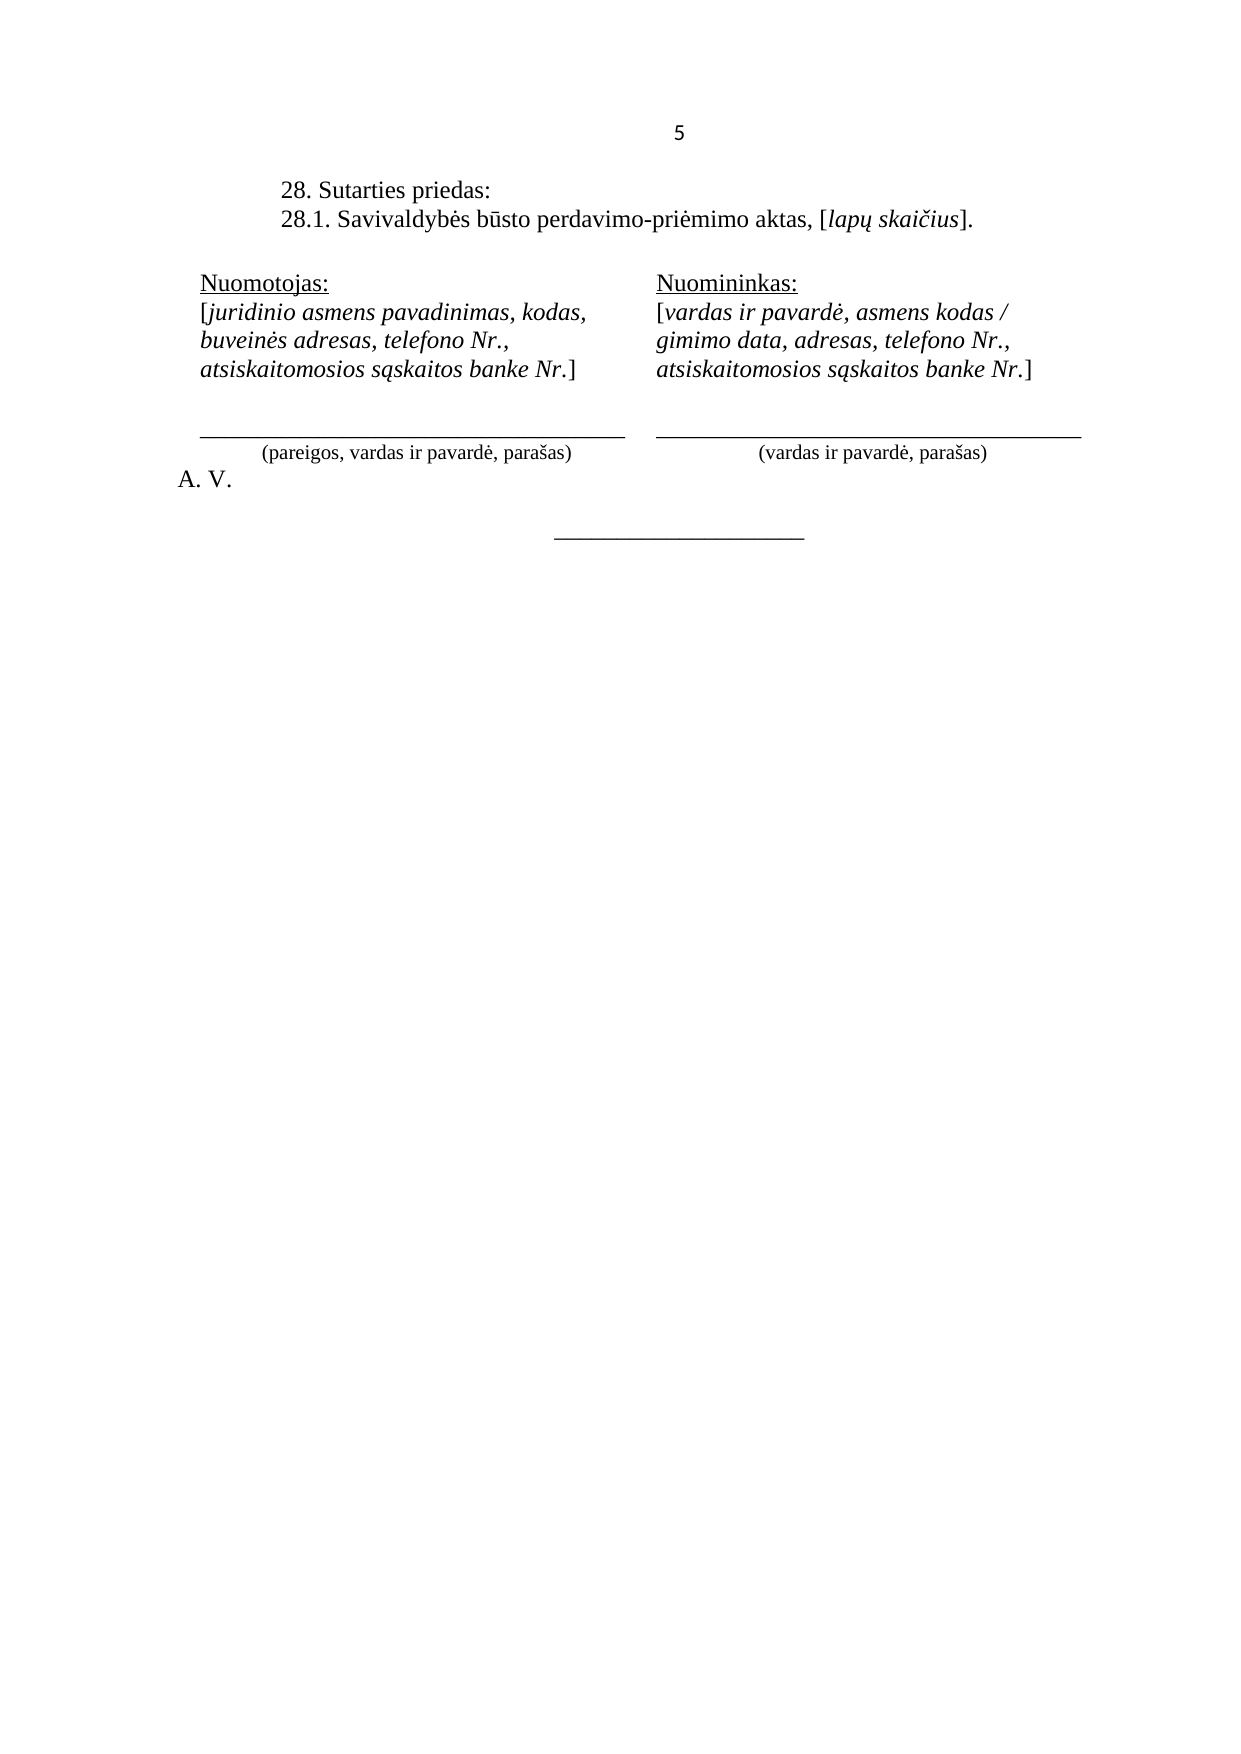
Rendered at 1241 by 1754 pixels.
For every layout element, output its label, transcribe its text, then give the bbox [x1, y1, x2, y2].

text 28. Sutarties priedas: [177, 175, 1181, 204]
text 28.1. Savivaldybės būsto perdavimo-priėmimo aktas, [lapų skaičius]. [177, 204, 1181, 232]
text –––––––––––––––––––– [177, 522, 1181, 551]
table_header Nuomininkas: [vardas ir pavardė, asmens kodas / gimimo data, adresas, telefono Nr., atsiskaitomosios sąskaitos banke Nr.] __________________________________ (vardas ir pavardė, parašas) [645, 268, 1101, 464]
text A. V. [177, 464, 1181, 493]
table_header Nuomotojas: [juridinio asmens pavadinimas, kodas, buveinės adresas, telefono Nr., atsiskaitomosios sąskaitos banke Nr.] __________________________________ (pareigos, vardas ir pavardė, parašas) [189, 268, 645, 464]
